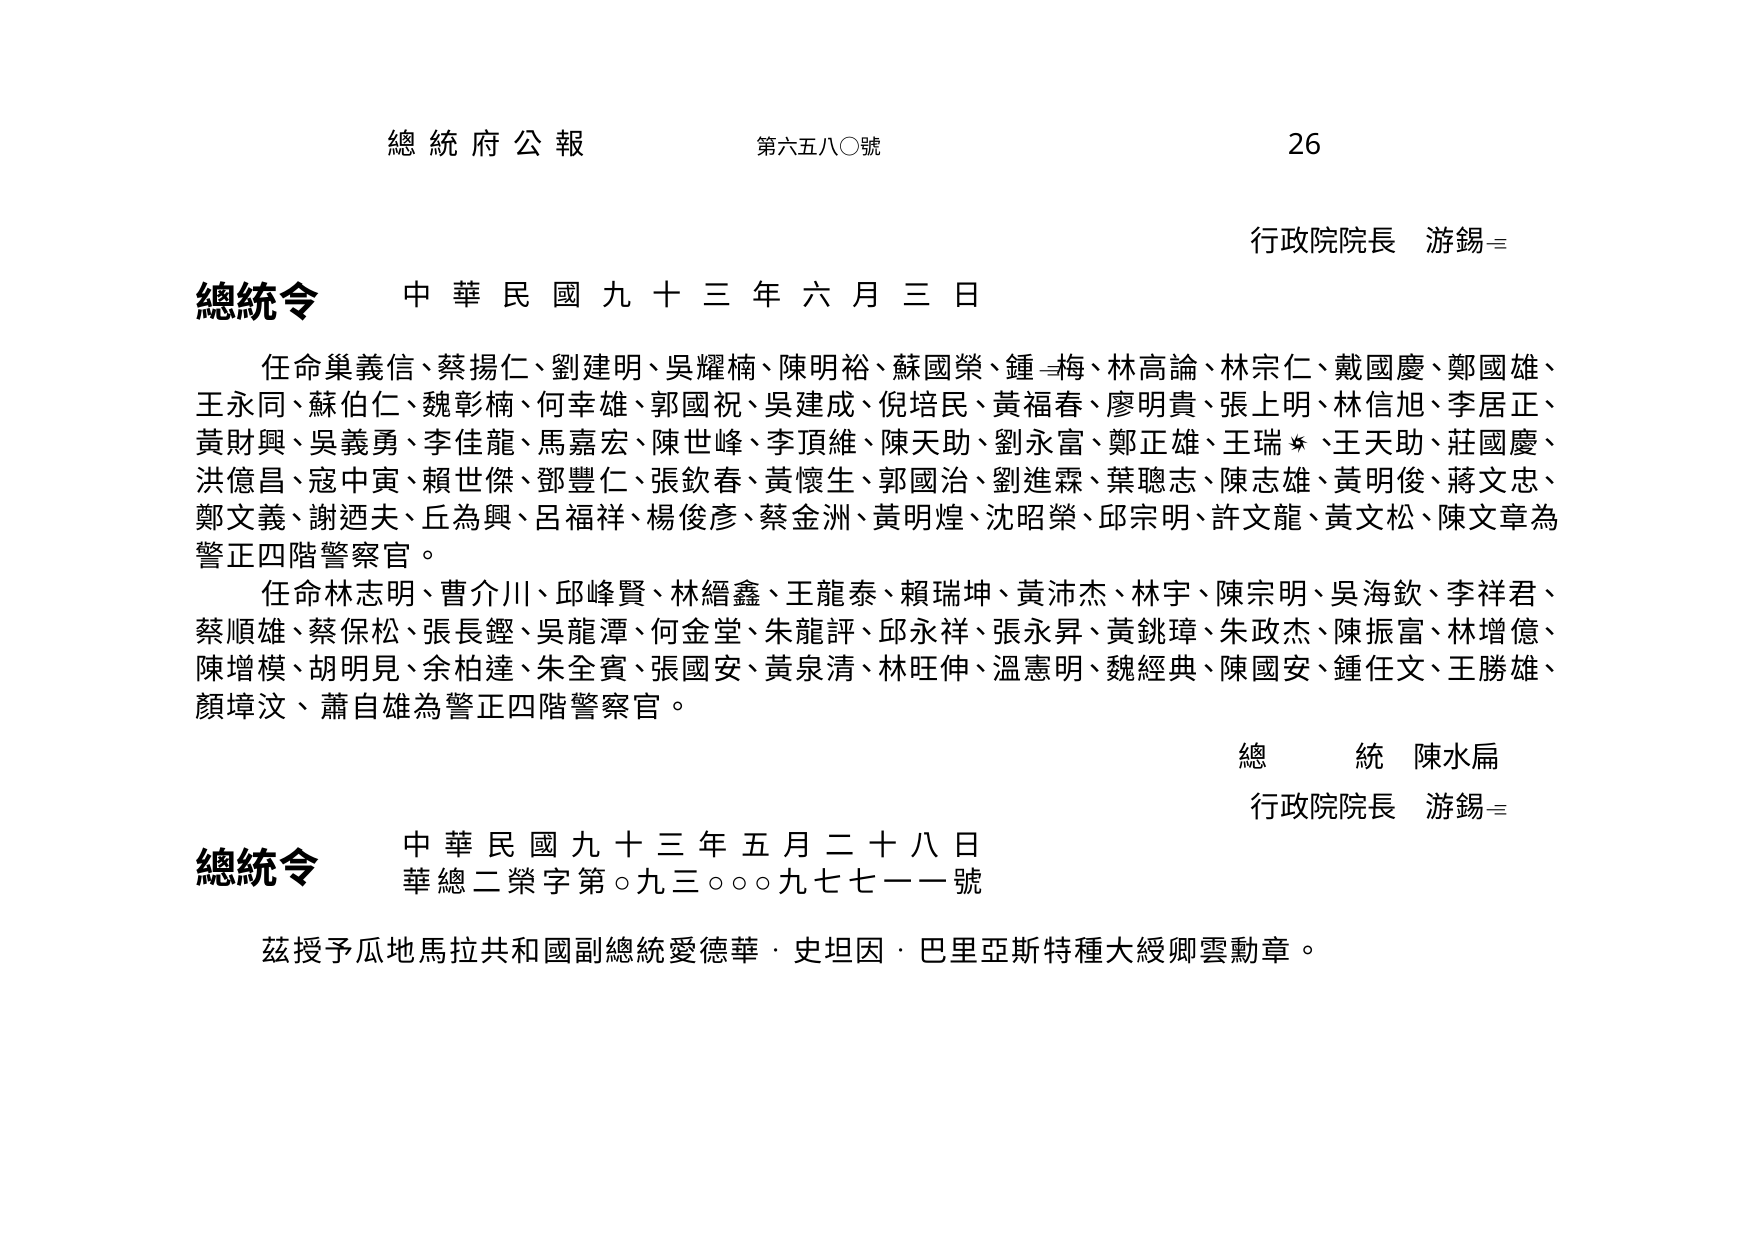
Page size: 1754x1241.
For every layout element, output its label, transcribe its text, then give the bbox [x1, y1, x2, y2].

text 行政院院長 游錫 [195, 222, 1501, 259]
text 總 統 陳水扁 [195, 737, 1501, 775]
text 任命林志明、曹介川、邱峰賢、林縉鑫、王龍泰、賴瑞坤、黃沛杰、林宇、陳宗明、吳海欽、李祥君、蔡順雄、蔡保松、張長鏗、吳龍潭、何金堂、朱龍評、邱永祥、張永昇、黃銚璋、朱政杰、陳振富、林增億、陳增模、胡明見、余柏達、朱全賓、張國安、黃泉清、林旺伸、溫憲明、魏經典、陳國安、鍾任文、王勝雄、顏墇汶、蕭自雄為警正四階警察官。 [195, 574, 1559, 725]
table_header 總統令 [192, 825, 399, 932]
table_header 中華民國九十三年五月二十八日 華總二榮字第○九三○○○九七七一一號 [399, 825, 986, 932]
text 茲授予瓜地馬拉共和國副總統愛德華‧史坦因‧巴里亞斯特種大綬卿雲勳章。 [195, 932, 1559, 969]
text 行政院院長 游錫 [195, 788, 1501, 825]
table_header 總統令 [192, 259, 399, 348]
table_header 中華民國九十三年六月三日 [399, 259, 986, 348]
text 任命巢義信、蔡揚仁、劉建明、吳耀楠、陳明裕、蘇國榮、鍾梅、林高論、林宗仁、戴國慶、鄭國雄、王永同、蘇伯仁、魏彰楠、何幸雄、郭國祝、吳建成、倪培民、黃福春、廖明貴、張上明、林信旭、李居正、黃財興、吳義勇、李佳龍、馬嘉宏、陳世峰、李頂維、陳天助、劉永富、鄭正雄、王瑞、王天助、莊國慶、洪億昌、寇中寅、賴世傑、鄧豐仁、張欽春、黃懷生、郭國治、劉進霖、葉聰志、陳志雄、黃明俊、蔣文忠、鄭文義、謝迺夫、丘為興、呂福祥、楊俊彥、蔡金洲、黃明煌、沈昭榮、邱宗明、許文龍、黃文松、陳文章為警正四階警察官。 [195, 348, 1559, 574]
